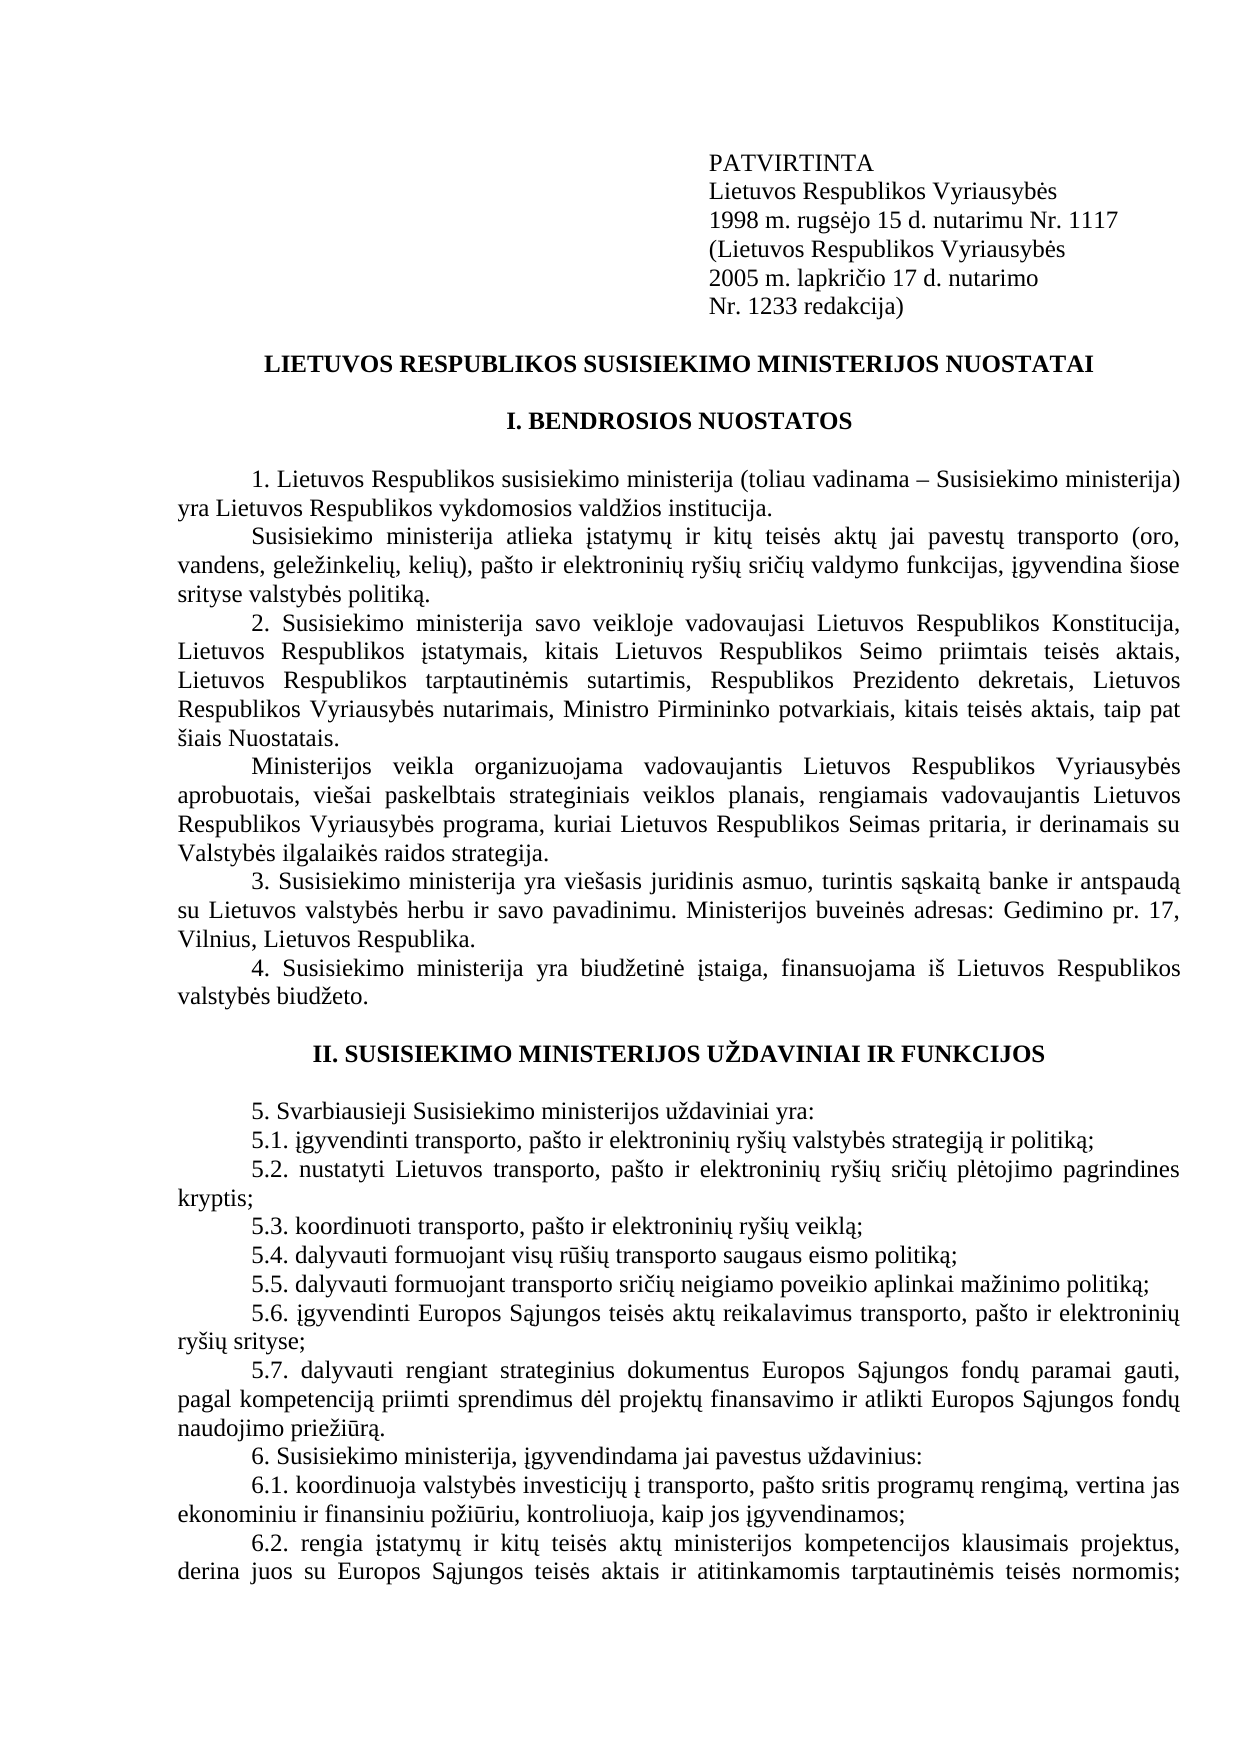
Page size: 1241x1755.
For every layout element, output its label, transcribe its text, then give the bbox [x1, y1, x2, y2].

text 3. Susisiekimo ministerija yra viešasis juridinis asmuo, turintis sąskaitą banke ir antspaudą su Lietuvos valstybės herbu ir savo pavadinimu. Ministerijos buveinės adresas: Gedimino pr. 17, Vilnius, Lietuvos Respublika. [177, 866, 1181, 953]
text 2. Susisiekimo ministerija savo veikloje vadovaujasi Lietuvos Respublikos Konstitucija, Lietuvos Respublikos įstatymais, kitais Lietuvos Respublikos Seimo priimtais teisės aktais, Lietuvos Respublikos tarptautinėmis sutartimis, Respublikos Prezidento dekretais, Lietuvos Respublikos Vyriausybės nutarimais, Ministro Pirmininko potvarkiais, kitais teisės aktais, taip pat šiais Nuostatais. [177, 608, 1181, 751]
text (Lietuvos Respublikos Vyriausybės [177, 234, 1181, 263]
text 6.1. koordinuoja valstybės investicijų į transporto, pašto sritis programų rengimą, vertina jas ekonominiu ir finansiniu požiūriu, kontroliuoja, kaip jos įgyvendinamos; [177, 1470, 1181, 1528]
text 5.6. įgyvendinti Europos Sąjungos teisės aktų reikalavimus transporto, pašto ir elektroninių ryšių srityse; [177, 1298, 1181, 1355]
text 1998 m. rugsėjo 15 d. nutarimu Nr. 1117 [177, 205, 1181, 234]
text 1. Lietuvos Respublikos susisiekimo ministerija (toliau vadinama – Susisiekimo ministerija) yra Lietuvos Respublikos vykdomosios valdžios institucija. [177, 464, 1181, 521]
text 2005 m. lapkričio 17 d. nutarimo [177, 263, 1181, 291]
text LIETUVOS RESPUBLIKOS SUSISIEKIMO MINISTERIJOS NUOSTATAI [177, 349, 1181, 378]
text 5.3. koordinuoti transporto, pašto ir elektroninių ryšių veiklą; [177, 1211, 1181, 1240]
text Lietuvos Respublikos Vyriausybės [177, 176, 1181, 205]
text PATVIRTINTA [177, 148, 1181, 176]
text Ministerijos veikla organizuojama vadovaujantis Lietuvos Respublikos Vyriausybės aprobuotais, viešai paskelbtais strateginiais veiklos planais, rengiamais vadovaujantis Lietuvos Respublikos Vyriausybės programa, kuriai Lietuvos Respublikos Seimas pritaria, ir derinamais su Valstybės ilgalaikės raidos strategija. [177, 751, 1181, 866]
text I. BENDROSIOS NUOSTATOS [177, 406, 1181, 435]
text 4. Susisiekimo ministerija yra biudžetinė įstaiga, finansuojama iš Lietuvos Respublikos valstybės biudžeto. [177, 953, 1181, 1010]
text 6. Susisiekimo ministerija, įgyvendindama jai pavestus uždavinius: [177, 1441, 1181, 1470]
text 5.2. nustatyti Lietuvos transporto, pašto ir elektroninių ryšių sričių plėtojimo pagrindines kryptis; [177, 1154, 1181, 1211]
text Susisiekimo ministerija atlieka įstatymų ir kitų teisės aktų jai pavestų transporto (oro, vandens, geležinkelių, kelių), pašto ir elektroninių ryšių sričių valdymo funkcijas, įgyvendina šiose srityse valstybės politiką. [177, 521, 1181, 608]
text 5.1. įgyvendinti transporto, pašto ir elektroninių ryšių valstybės strategiją ir politiką; [177, 1125, 1181, 1154]
text 6.2. rengia įstatymų ir kitų teisės aktų ministerijos kompetencijos klausimais projektus, derina juos su Europos Sąjungos teisės aktais ir atitinkamomis tarptautinėmis teisės normomis; [177, 1528, 1181, 1585]
text 5. Svarbiausieji Susisiekimo ministerijos uždaviniai yra: [177, 1096, 1181, 1125]
text Nr. 1233 redakcija) [177, 291, 1181, 320]
text 5.5. dalyvauti formuojant transporto sričių neigiamo poveikio aplinkai mažinimo politiką; [177, 1269, 1181, 1298]
text 5.4. dalyvauti formuojant visų rūšių transporto saugaus eismo politiką; [177, 1240, 1181, 1269]
text 5.7. dalyvauti rengiant strateginius dokumentus Europos Sąjungos fondų paramai gauti, pagal kompetenciją priimti sprendimus dėl projektų finansavimo ir atlikti Europos Sąjungos fondų naudojimo priežiūrą. [177, 1355, 1181, 1441]
text II. SUSISIEKIMO MINISTERIJOS UŽDAVINIAI IR FUNKCIJOS [177, 1039, 1181, 1068]
